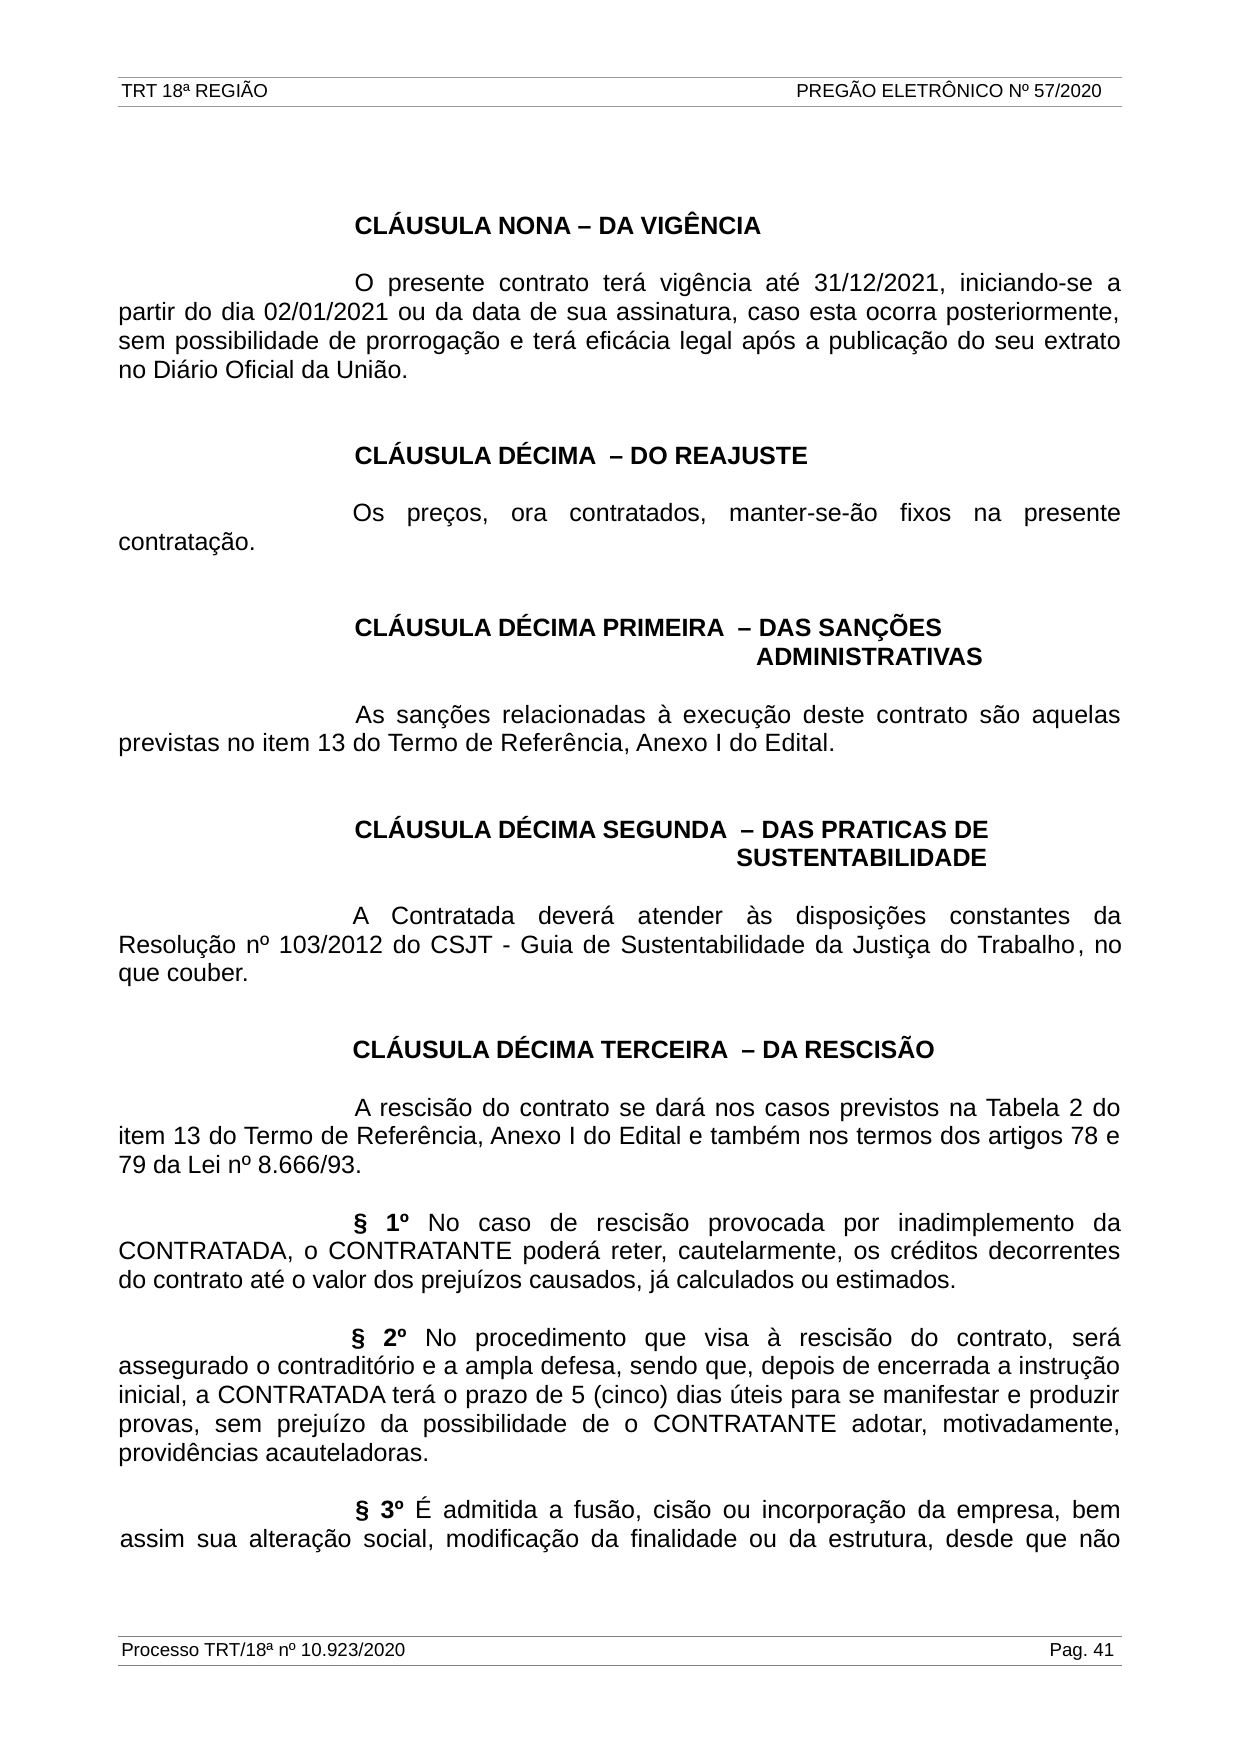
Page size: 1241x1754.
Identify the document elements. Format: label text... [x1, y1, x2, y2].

text CLÁUSULA DÉCIMA SEGUNDA – DAS PRATICAS DE SUSTENTABILIDADE [118, 814, 1122, 872]
text § 3º É admitida a fusão, cisão ou incorporação da empresa, bem assim sua alteração social, modificação da finalidade ou da estrutura, desde que não [119, 1495, 1122, 1552]
text CLÁUSULA NONA – DA VIGÊNCIA [118, 211, 1122, 239]
text CLÁUSULA DÉCIMA PRIMEIRA – DAS SANÇÕES ADMINISTRATIVAS [118, 613, 1122, 671]
text O presente contrato terá vigência até 31/12/2021, iniciando-se a partir do dia 02/01/2021 ou da data de sua assinatura, caso esta ocorra posteriormente, sem possibilidade de prorrogação e terá eficácia legal após a publicação do seu extrato no Diário Oficial da União. [118, 268, 1122, 383]
text As sanções relacionadas à execução deste contrato são aquelas previstas no item 13 do Termo de Referência, Anexo I do Edital. [118, 699, 1122, 757]
text Os preços, ora contratados, manter-se-ão fixos na presente contratação. [118, 498, 1122, 556]
text CLÁUSULA DÉCIMA TERCEIRA – DA RESCISÃO [118, 1035, 1122, 1064]
text A rescisão do contrato se dará nos casos previstos na Tabela 2 do item 13 do Termo de Referência, Anexo I do Edital e também nos termos dos artigos 78 e 79 da Lei nº 8.666/93. [118, 1092, 1122, 1179]
text CLÁUSULA DÉCIMA – DO REAJUSTE [118, 441, 1122, 469]
text A Contratada deverá atender às disposições constantes da Resolução nº 103/2012 do CSJT - Guia de Sustentabilidade da Justiça do Trabalho, no que couber. [118, 901, 1122, 987]
text § 2º No procedimento que visa à rescisão do contrato, será assegurado o contraditório e a ampla defesa, sendo que, depois de encerrada a instrução inicial, a CONTRATADA terá o prazo de 5 (cinco) dias úteis para se manifestar e produzir provas, sem prejuízo da possibilidade de o CONTRATANTE adotar, motivadamente, providências acauteladoras. [118, 1322, 1122, 1466]
text § 1º No caso de rescisão provocada por inadimplemento da CONTRATADA, o CONTRATANTE poderá reter, cautelarmente, os créditos decorrentes do contrato até o valor dos prejuízos causados, já calculados ou estimados. [118, 1207, 1122, 1294]
